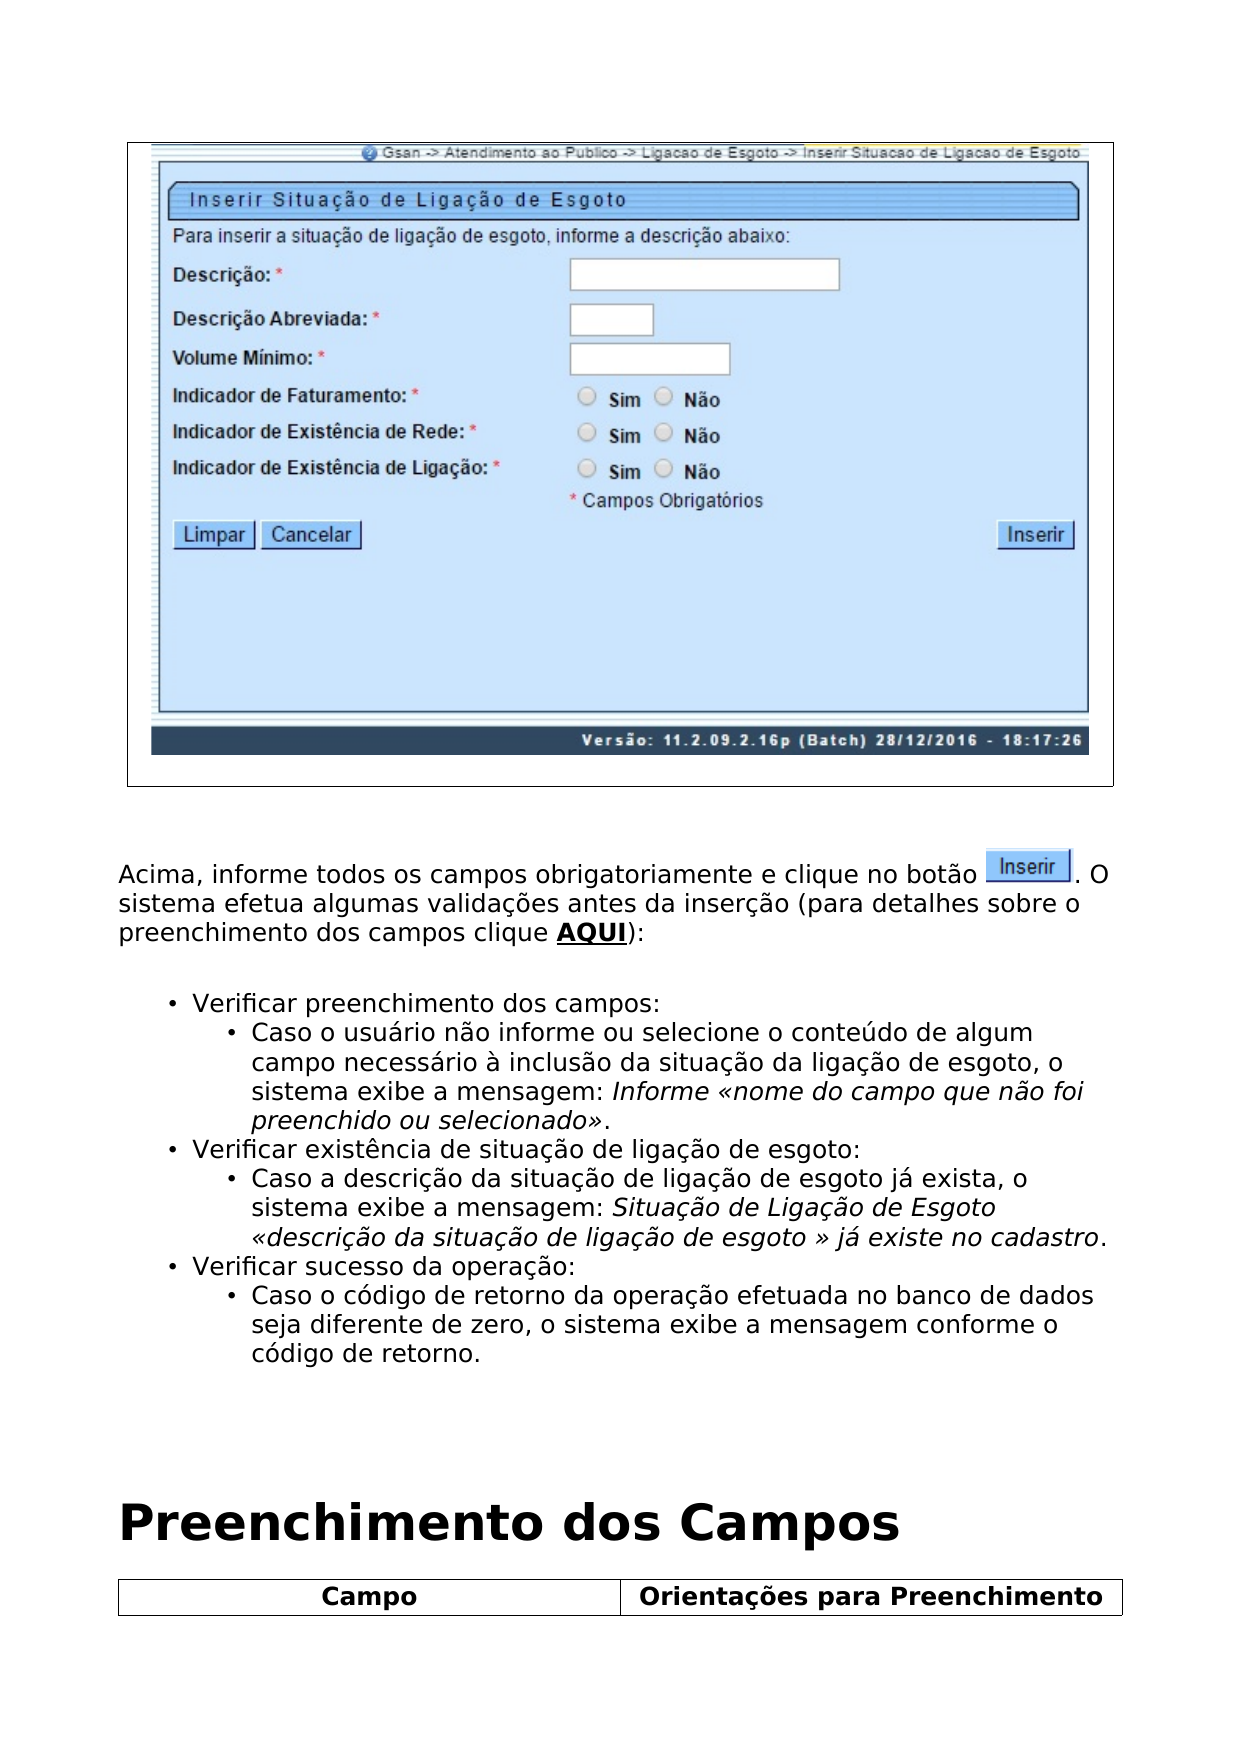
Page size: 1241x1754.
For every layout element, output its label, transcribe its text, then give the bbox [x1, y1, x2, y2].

picture [986, 848, 1074, 884]
list Verificar existência de situação de ligação de esgoto: [177, 1135, 1122, 1164]
picture [151, 144, 1089, 755]
list Caso o usuário não informe ou selecione o conteúdo de algum campo necessário à inclusão da situação da ligação de esgoto, o sistema exibe a mensagem: Informe «nome do campo que não foi preenchido ou selecionado». [236, 1018, 1122, 1135]
table_header Orientações para Preenchimento [621, 1580, 1122, 1614]
table_header Campo [119, 1580, 620, 1614]
list Caso a descrição da situação de ligação de esgoto já exista, o sistema exibe a mensagem: Situação de Ligação de Esgoto «descrição da situação de ligação de esgoto » já existe no cadastro. [236, 1164, 1122, 1252]
table_header [128, 143, 1113, 786]
text Acima, informe todos os campos obrigatoriamente e clique no botão . O sistema efetua algumas validações antes da inserção (para detalhes sobre o preenchimento dos campos clique AQUI): [118, 849, 1122, 947]
list Caso o código de retorno da operação efetuada no banco de dados seja diferente de zero, o sistema exibe a mensagem conforme o código de retorno. [236, 1281, 1122, 1368]
list Verificar preenchimento dos campos: [177, 989, 1122, 1018]
subtitle Preenchimento dos Campos [118, 1494, 1122, 1552]
list Verificar sucesso da operação: [177, 1252, 1122, 1281]
